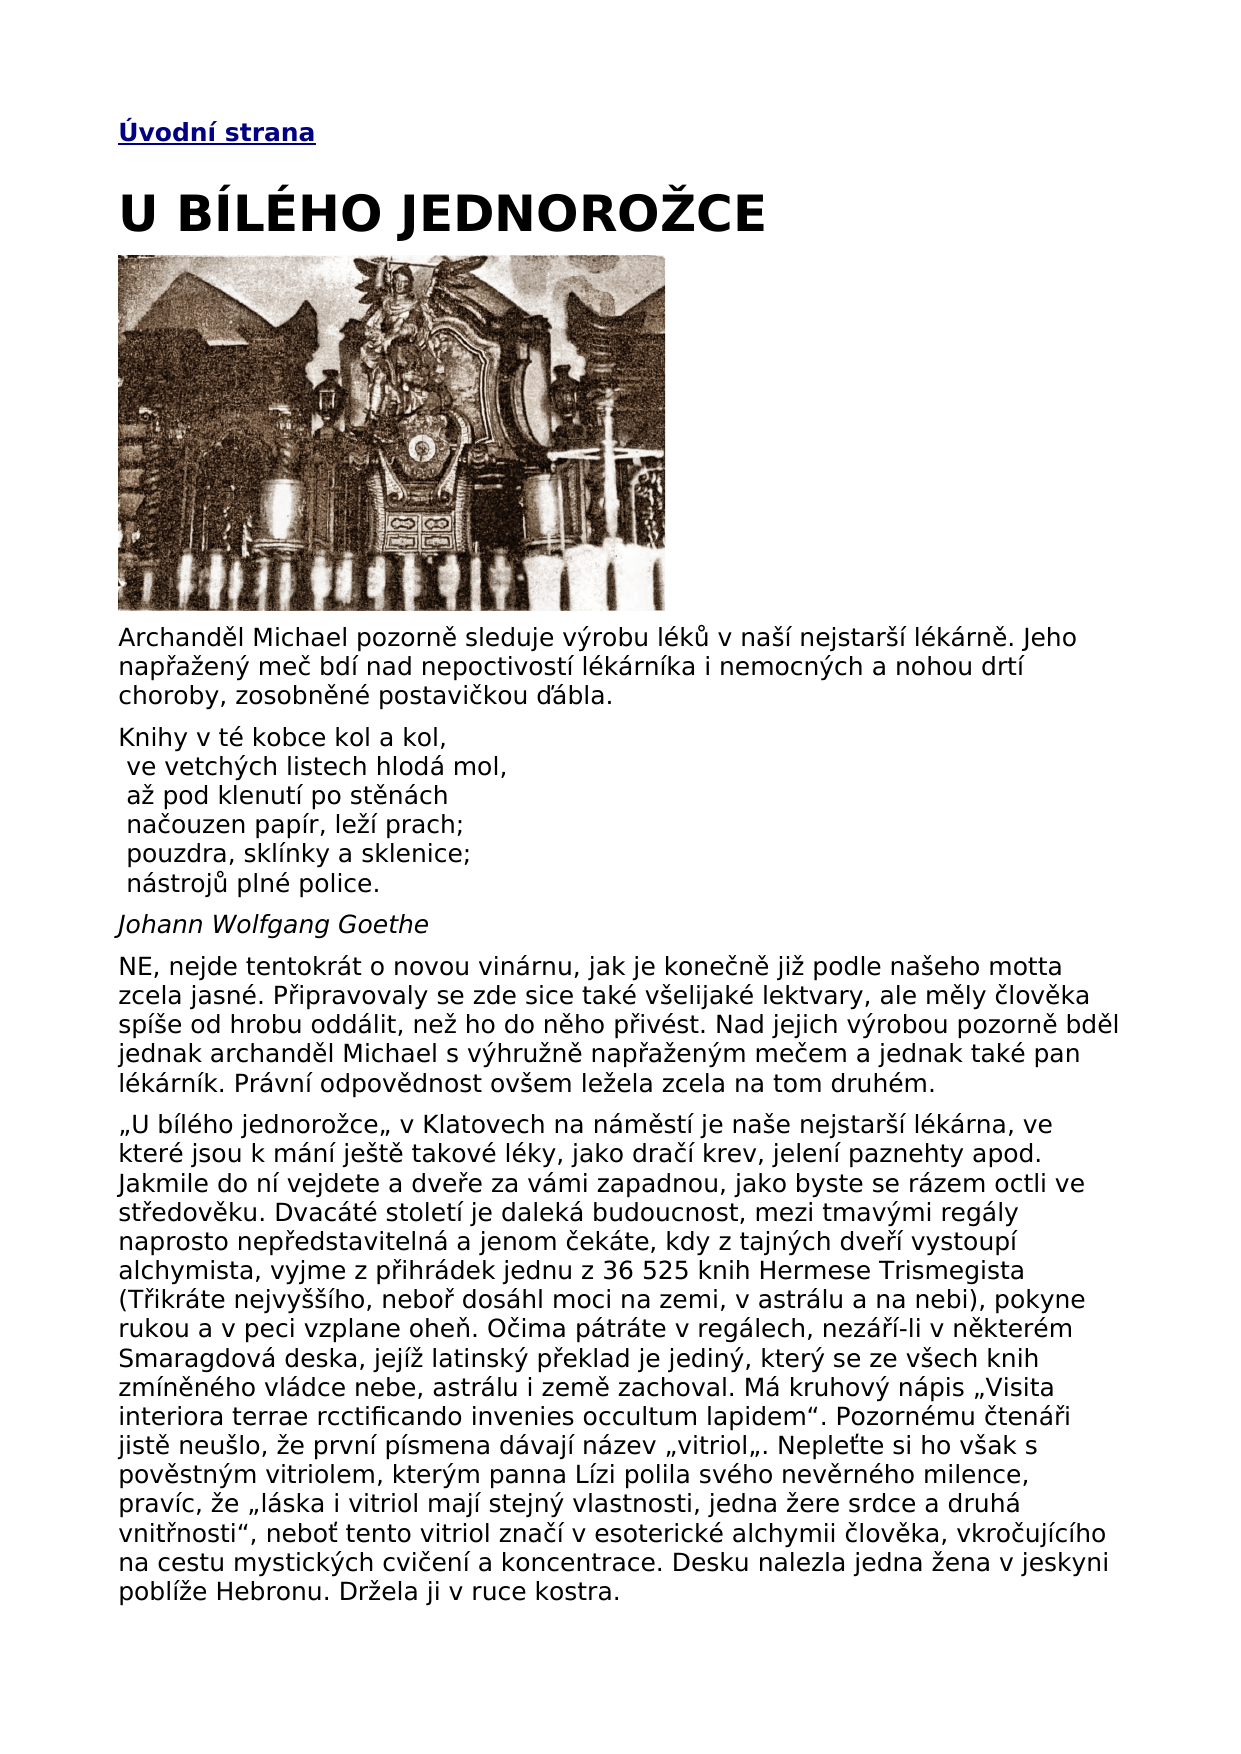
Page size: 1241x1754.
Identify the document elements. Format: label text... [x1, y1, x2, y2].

text Archanděl Michael pozorně sleduje výrobu léků v naší nejstarší lékárně. Jeho napřažený meč bdí nad nepoctivostí lékárníka i nemocných a nohou drtí choroby, zosobněné postavičkou ďábla. [118, 623, 1122, 710]
text Johann Wolfgang Goethe [118, 910, 1122, 939]
text Knihy v té kobce kol a kol, ve vetchých listech hlodá mol, až pod klenutí po stěnách načouzen papír, leží prach; pouzdra, sklínky a sklenice; nástrojů plné police. [118, 723, 1122, 898]
subtitle U BÍLÉHO JEDNOROŽCE [118, 185, 1122, 243]
text Úvodní strana [118, 118, 1122, 147]
picture [118, 255, 665, 611]
text „U bílého jednorožce„ v Klatovech na náměstí je naše nejstarší lékárna, ve které jsou k mání ještě takové léky, jako dračí krev, jelení paznehty apod. Jakmile do ní vejdete a dveře za vámi zapadnou, jako byste se rázem octli ve středověku. Dvacáté století je daleká budoucnost, mezi tmavými regály naprosto nepředstavitelná a jenom čekáte, kdy z tajných dveří vystoupí alchymista, vyjme z přihrádek jednu z 36 525 knih Hermese Trismegista (Třikráte nejvyššího, neboř dosáhl moci na zemi, v astrálu a na nebi), pokyne rukou a v peci vzplane oheň. Očima pátráte v regálech, nezáří-li v některém Smaragdová deska, jejíž latinský překlad je jediný, který se ze všech knih zmíněného vládce nebe, astrálu i země zachoval. Má kruhový nápis „Visita interiora terrae rcctificando invenies occultum lapidem“. Pozornému čtenáři jistě neušlo, že první písmena dávají název „vitriol„. Nepleťte si ho však s pověstným vitriolem, kterým panna Lízi polila svého nevěrného milence, pravíc, že „láska i vitriol mají stejný vlastnosti, jedna žere srdce a druhá vnitřnosti“, neboť tento vitriol značí v esoterické alchymii člověka, vkročujícího na cestu mystických cvičení a koncentrace. Desku nalezla jedna žena v jeskyni poblíže Hebronu. Držela ji v ruce kostra. [118, 1110, 1122, 1606]
text NE, nejde tentokrát o novou vinárnu, jak je konečně již podle našeho motta zcela jasné. Připravovaly se zde sice také všelijaké lektvary, ale měly člověka spíše od hrobu oddálit, než ho do něho přivést. Nad jejich výrobou pozorně bděl jednak archanděl Michael s výhružně napřaženým mečem a jednak také pan lékárník. Právní odpovědnost ovšem ležela zcela na tom druhém. [118, 952, 1122, 1098]
